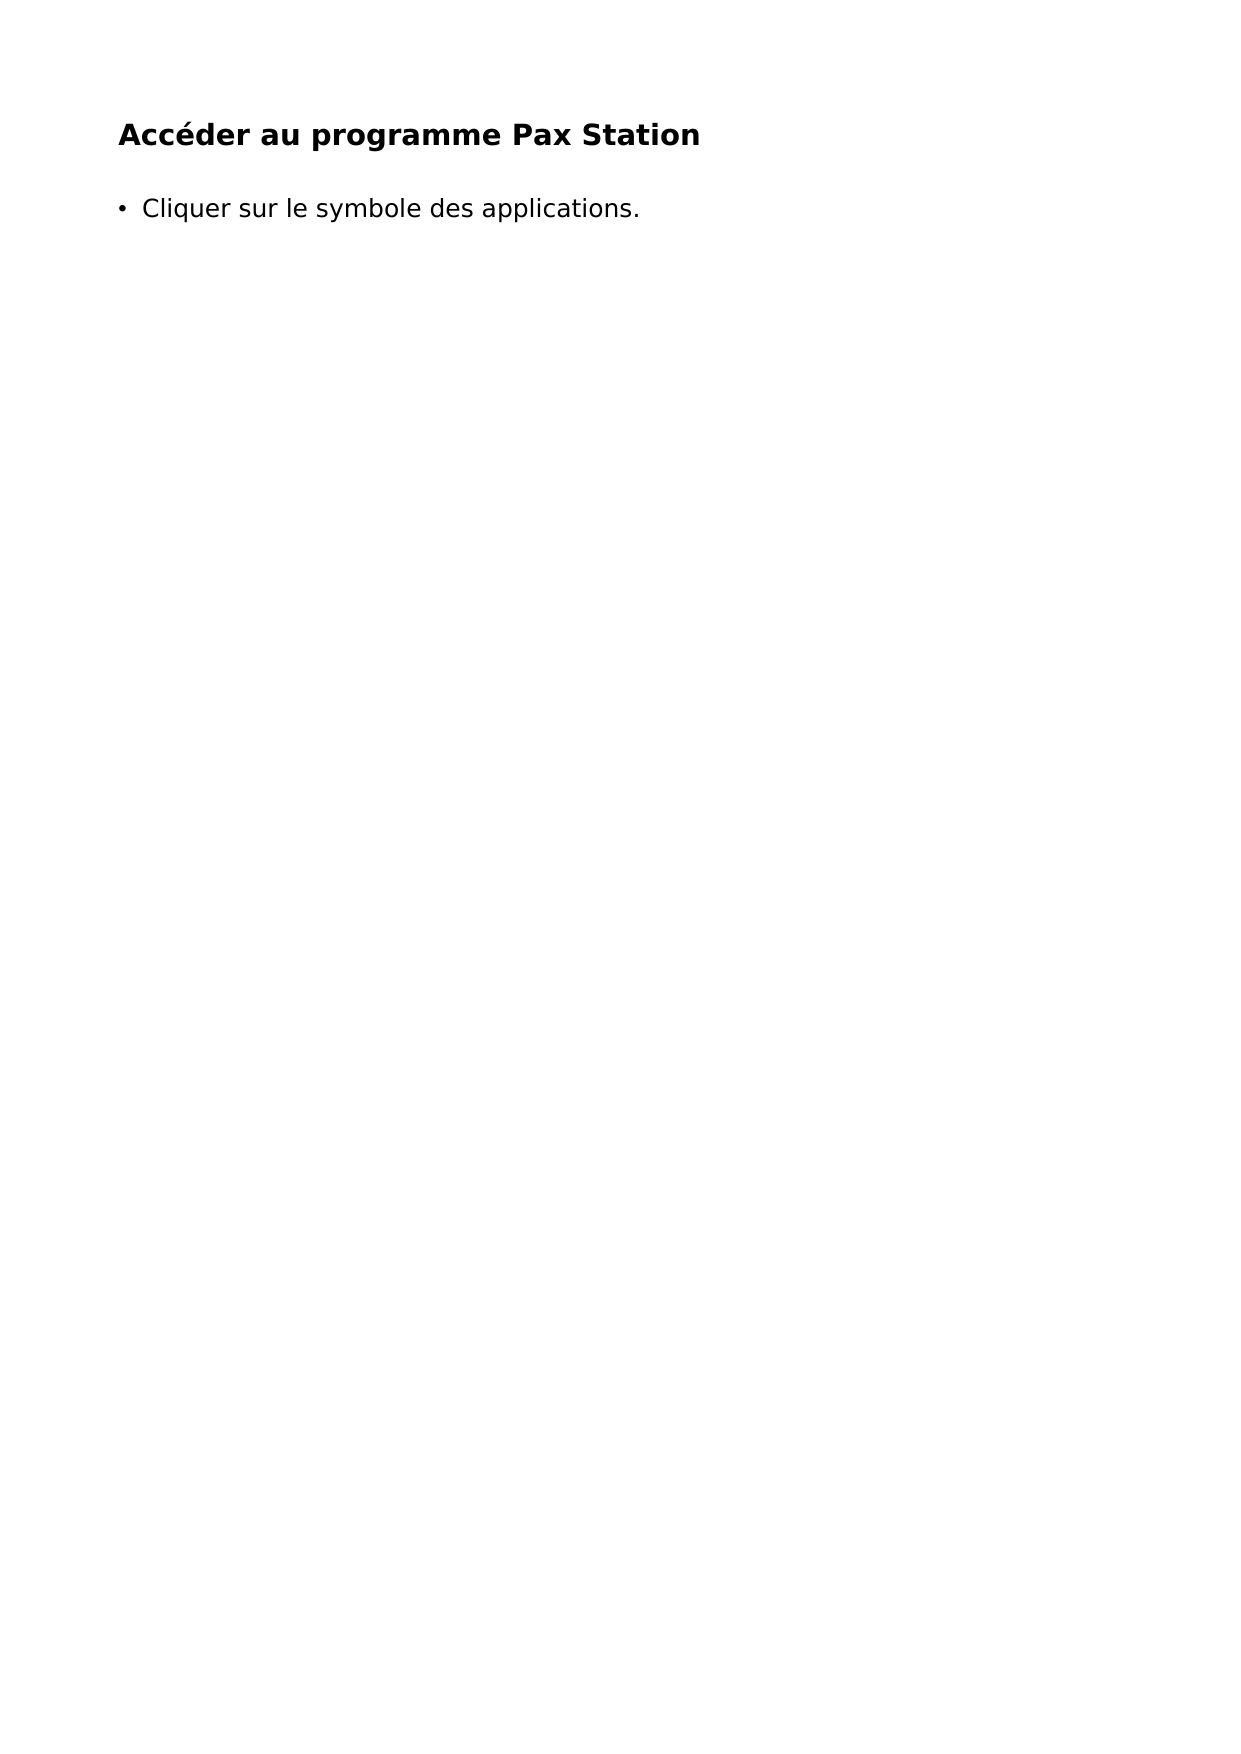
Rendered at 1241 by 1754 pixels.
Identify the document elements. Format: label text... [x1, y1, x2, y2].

subtitle Accéder au programme Pax Station [118, 118, 1122, 152]
list Cliquer sur le symbole des applications. [118, 194, 1122, 223]
